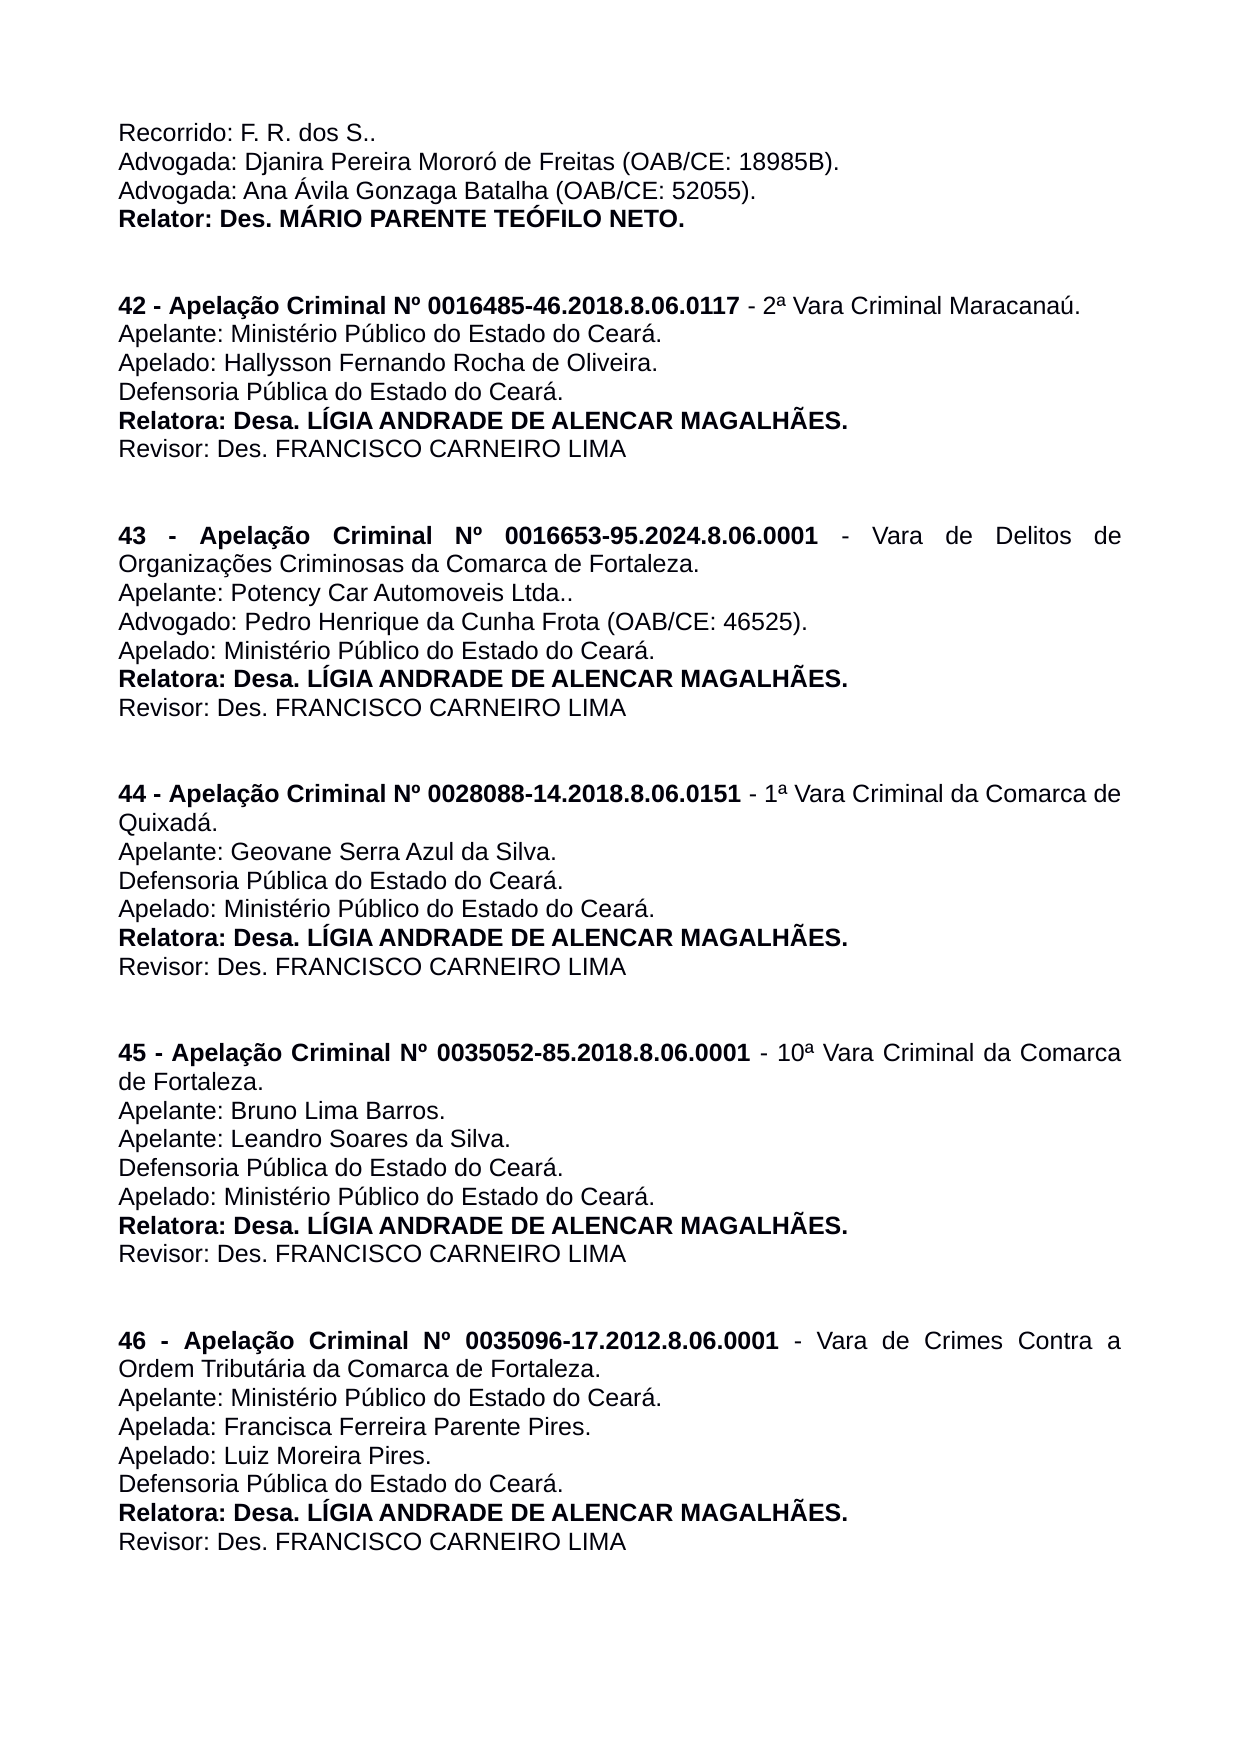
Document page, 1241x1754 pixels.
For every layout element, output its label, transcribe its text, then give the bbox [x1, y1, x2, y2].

text Relatora: Desa. LÍGIA ANDRADE DE ALENCAR MAGALHÃES. [118, 923, 1122, 952]
text Relatora: Desa. LÍGIA ANDRADE DE ALENCAR MAGALHÃES. [118, 1498, 1122, 1527]
text Apelante: Potency Car Automoveis Ltda.. [118, 578, 1122, 607]
text Defensoria Pública do Estado do Ceará. [118, 866, 1122, 894]
text Revisor: Des. FRANCISCO CARNEIRO LIMA [118, 952, 1122, 981]
text Relatora: Desa. LÍGIA ANDRADE DE ALENCAR MAGALHÃES. [118, 1211, 1122, 1239]
text Revisor: Des. FRANCISCO CARNEIRO LIMA [118, 1527, 1122, 1556]
text Revisor: Des. FRANCISCO CARNEIRO LIMA [118, 1239, 1122, 1268]
text Defensoria Pública do Estado do Ceará. [118, 1469, 1122, 1498]
text 43 - Apelação Criminal Nº 0016653-95.2024.8.06.0001 - Vara de Delitos de Organizações Criminosas da Comarca de Fortaleza. [118, 521, 1122, 578]
text Relatora: Desa. LÍGIA ANDRADE DE ALENCAR MAGALHÃES. [118, 664, 1122, 693]
text Relator: Des. MÁRIO PARENTE TEÓFILO NETO. [118, 204, 1122, 233]
text Defensoria Pública do Estado do Ceará. [118, 1153, 1122, 1182]
text Apelante: Leandro Soares da Silva. [118, 1124, 1122, 1153]
text Recorrido: F. R. dos S.. [118, 118, 1122, 147]
text 46 - Apelação Criminal Nº 0035096-17.2012.8.06.0001 - Vara de Crimes Contra a Ordem Tributária da Comarca de Fortaleza. [118, 1326, 1122, 1383]
text Apelante: Geovane Serra Azul da Silva. [118, 837, 1122, 866]
text 44 - Apelação Criminal Nº 0028088-14.2018.8.06.0151 - 1ª Vara Criminal da Comarca de Quixadá. [118, 779, 1122, 837]
text 42 - Apelação Criminal Nº 0016485-46.2018.8.06.0117 - 2ª Vara Criminal Maracanaú. [118, 291, 1122, 319]
text Apelado: Ministério Público do Estado do Ceará. [118, 636, 1122, 664]
text Advogada: Djanira Pereira Mororó de Freitas (OAB/CE: 18985B). [118, 147, 1122, 176]
text Advogado: Pedro Henrique da Cunha Frota (OAB/CE: 46525). [118, 607, 1122, 636]
text Apelante: Ministério Público do Estado do Ceará. [118, 1383, 1122, 1412]
text Revisor: Des. FRANCISCO CARNEIRO LIMA [118, 434, 1122, 463]
text Apelante: Bruno Lima Barros. [118, 1096, 1122, 1124]
text Relatora: Desa. LÍGIA ANDRADE DE ALENCAR MAGALHÃES. [118, 406, 1122, 434]
text Apelada: Francisca Ferreira Parente Pires. [118, 1412, 1122, 1441]
text Defensoria Pública do Estado do Ceará. [118, 377, 1122, 406]
text Apelante: Ministério Público do Estado do Ceará. [118, 319, 1122, 348]
text Advogada: Ana Ávila Gonzaga Batalha (OAB/CE: 52055). [118, 176, 1122, 204]
text Revisor: Des. FRANCISCO CARNEIRO LIMA [118, 693, 1122, 722]
text 45 - Apelação Criminal Nº 0035052-85.2018.8.06.0001 - 10ª Vara Criminal da Comarca de Fortaleza. [118, 1038, 1122, 1096]
text Apelado: Ministério Público do Estado do Ceará. [118, 894, 1122, 923]
text Apelado: Luiz Moreira Pires. [118, 1441, 1122, 1469]
text Apelado: Ministério Público do Estado do Ceará. [118, 1182, 1122, 1211]
text Apelado: Hallysson Fernando Rocha de Oliveira. [118, 348, 1122, 377]
